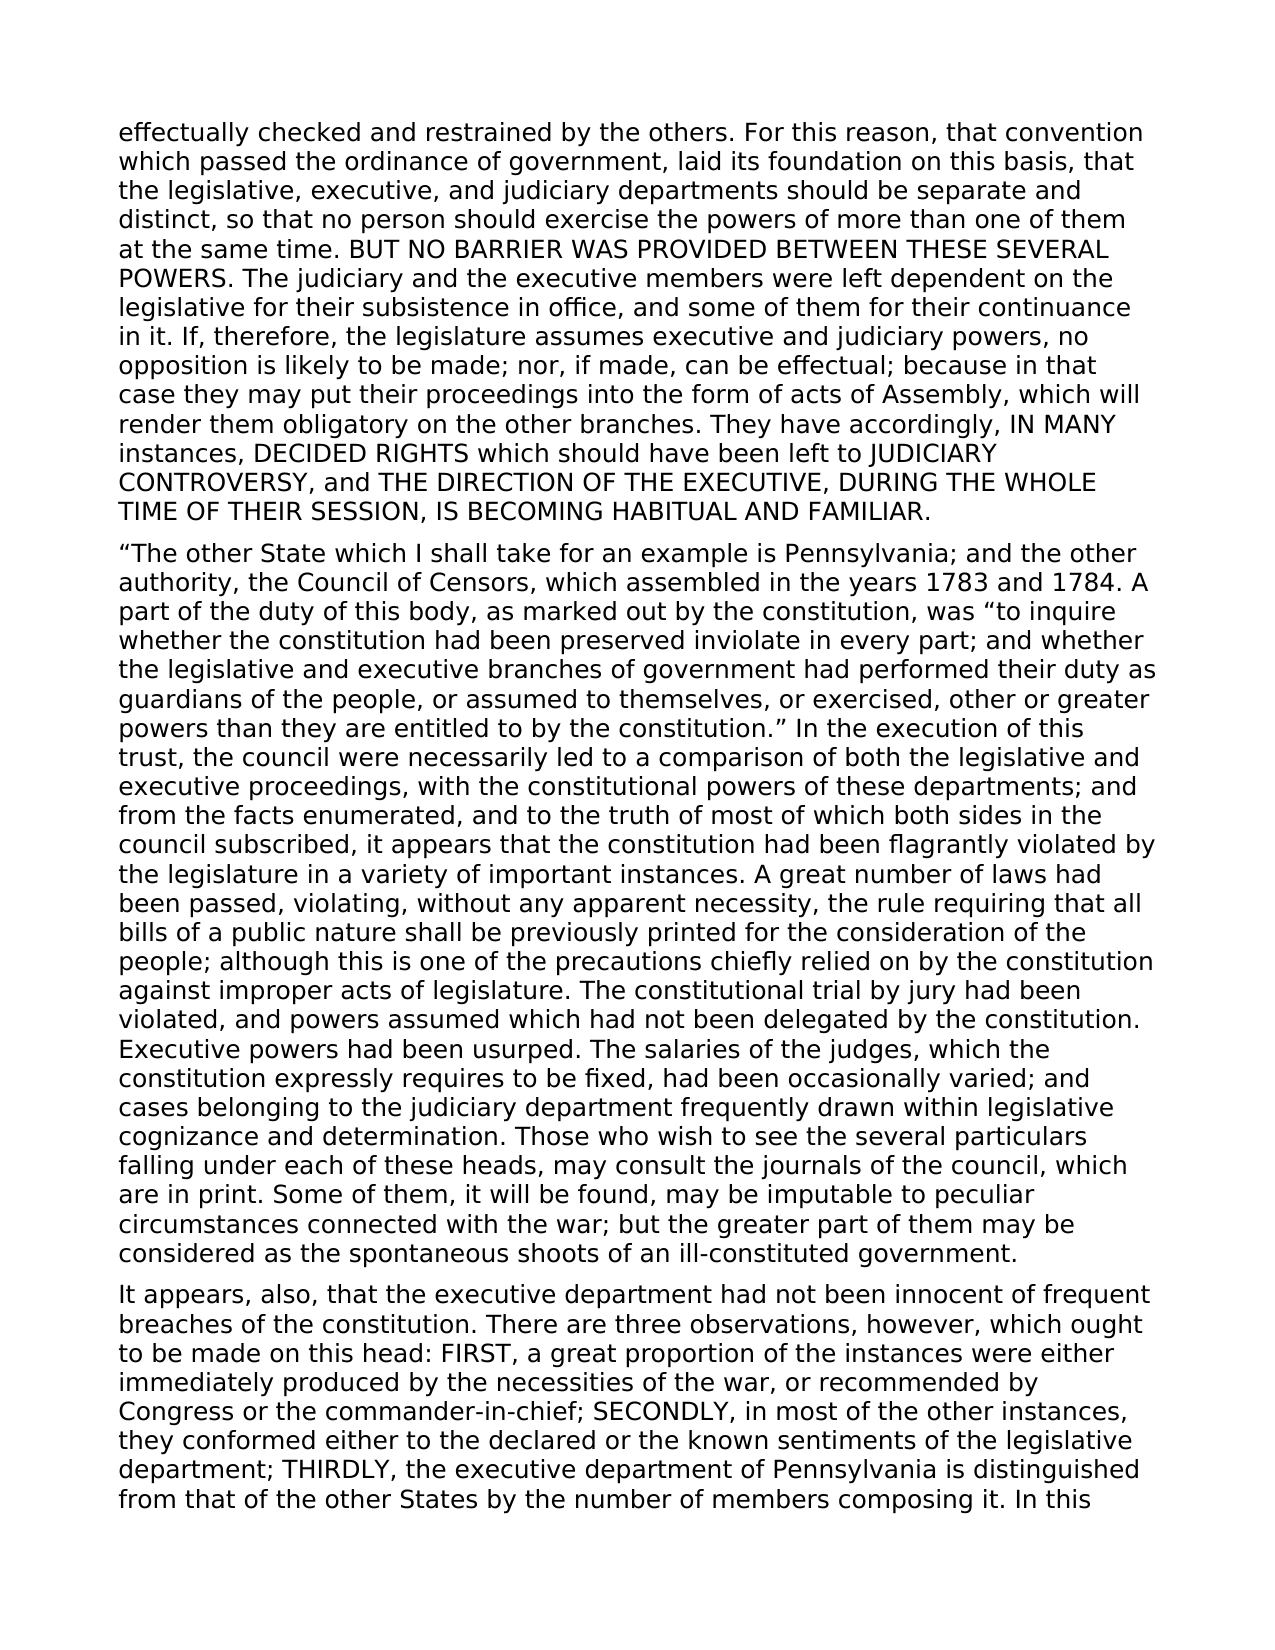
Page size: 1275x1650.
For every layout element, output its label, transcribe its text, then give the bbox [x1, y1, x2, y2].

text effectually checked and restrained by the others. For this reason, that convention which passed the ordinance of government, laid its foundation on this basis, that the legislative, executive, and judiciary departments should be separate and distinct, so that no person should exercise the powers of more than one of them at the same time. BUT NO BARRIER WAS PROVIDED BETWEEN THESE SEVERAL POWERS. The judiciary and the executive members were left dependent on the legislative for their subsistence in office, and some of them for their continuance in it. If, therefore, the legislature assumes executive and judiciary powers, no opposition is likely to be made; nor, if made, can be effectual; because in that case they may put their proceedings into the form of acts of Assembly, which will render them obligatory on the other branches. They have accordingly, IN MANY instances, DECIDED RIGHTS which should have been left to JUDICIARY CONTROVERSY, and THE DIRECTION OF THE EXECUTIVE, DURING THE WHOLE TIME OF THEIR SESSION, IS BECOMING HABITUAL AND FAMILIAR. [118, 118, 1157, 526]
text “The other State which I shall take for an example is Pennsylvania; and the other authority, the Council of Censors, which assembled in the years 1783 and 1784. A part of the duty of this body, as marked out by the constitution, was “to inquire whether the constitution had been preserved inviolate in every part; and whether the legislative and executive branches of government had performed their duty as guardians of the people, or assumed to themselves, or exercised, other or greater powers than they are entitled to by the constitution.” In the execution of this trust, the council were necessarily led to a comparison of both the legislative and executive proceedings, with the constitutional powers of these departments; and from the facts enumerated, and to the truth of most of which both sides in the council subscribed, it appears that the constitution had been flagrantly violated by the legislature in a variety of important instances. A great number of laws had been passed, violating, without any apparent necessity, the rule requiring that all bills of a public nature shall be previously printed for the consideration of the people; although this is one of the precautions chiefly relied on by the constitution against improper acts of legislature. The constitutional trial by jury had been violated, and powers assumed which had not been delegated by the constitution. Executive powers had been usurped. The salaries of the judges, which the constitution expressly requires to be fixed, had been occasionally varied; and cases belonging to the judiciary department frequently drawn within legislative cognizance and determination. Those who wish to see the several particulars falling under each of these heads, may consult the journals of the council, which are in print. Some of them, it will be found, may be imputable to peculiar circumstances connected with the war; but the greater part of them may be considered as the spontaneous shoots of an ill-constituted government. [118, 539, 1157, 1268]
text It appears, also, that the executive department had not been innocent of frequent breaches of the constitution. There are three observations, however, which ought to be made on this head: FIRST, a great proportion of the instances were either immediately produced by the necessities of the war, or recommended by Congress or the commander-in-chief; SECONDLY, in most of the other instances, they conformed either to the declared or the known sentiments of the legislative department; THIRDLY, the executive department of Pennsylvania is distinguished from that of the other States by the number of members composing it. In this [118, 1281, 1157, 1514]
